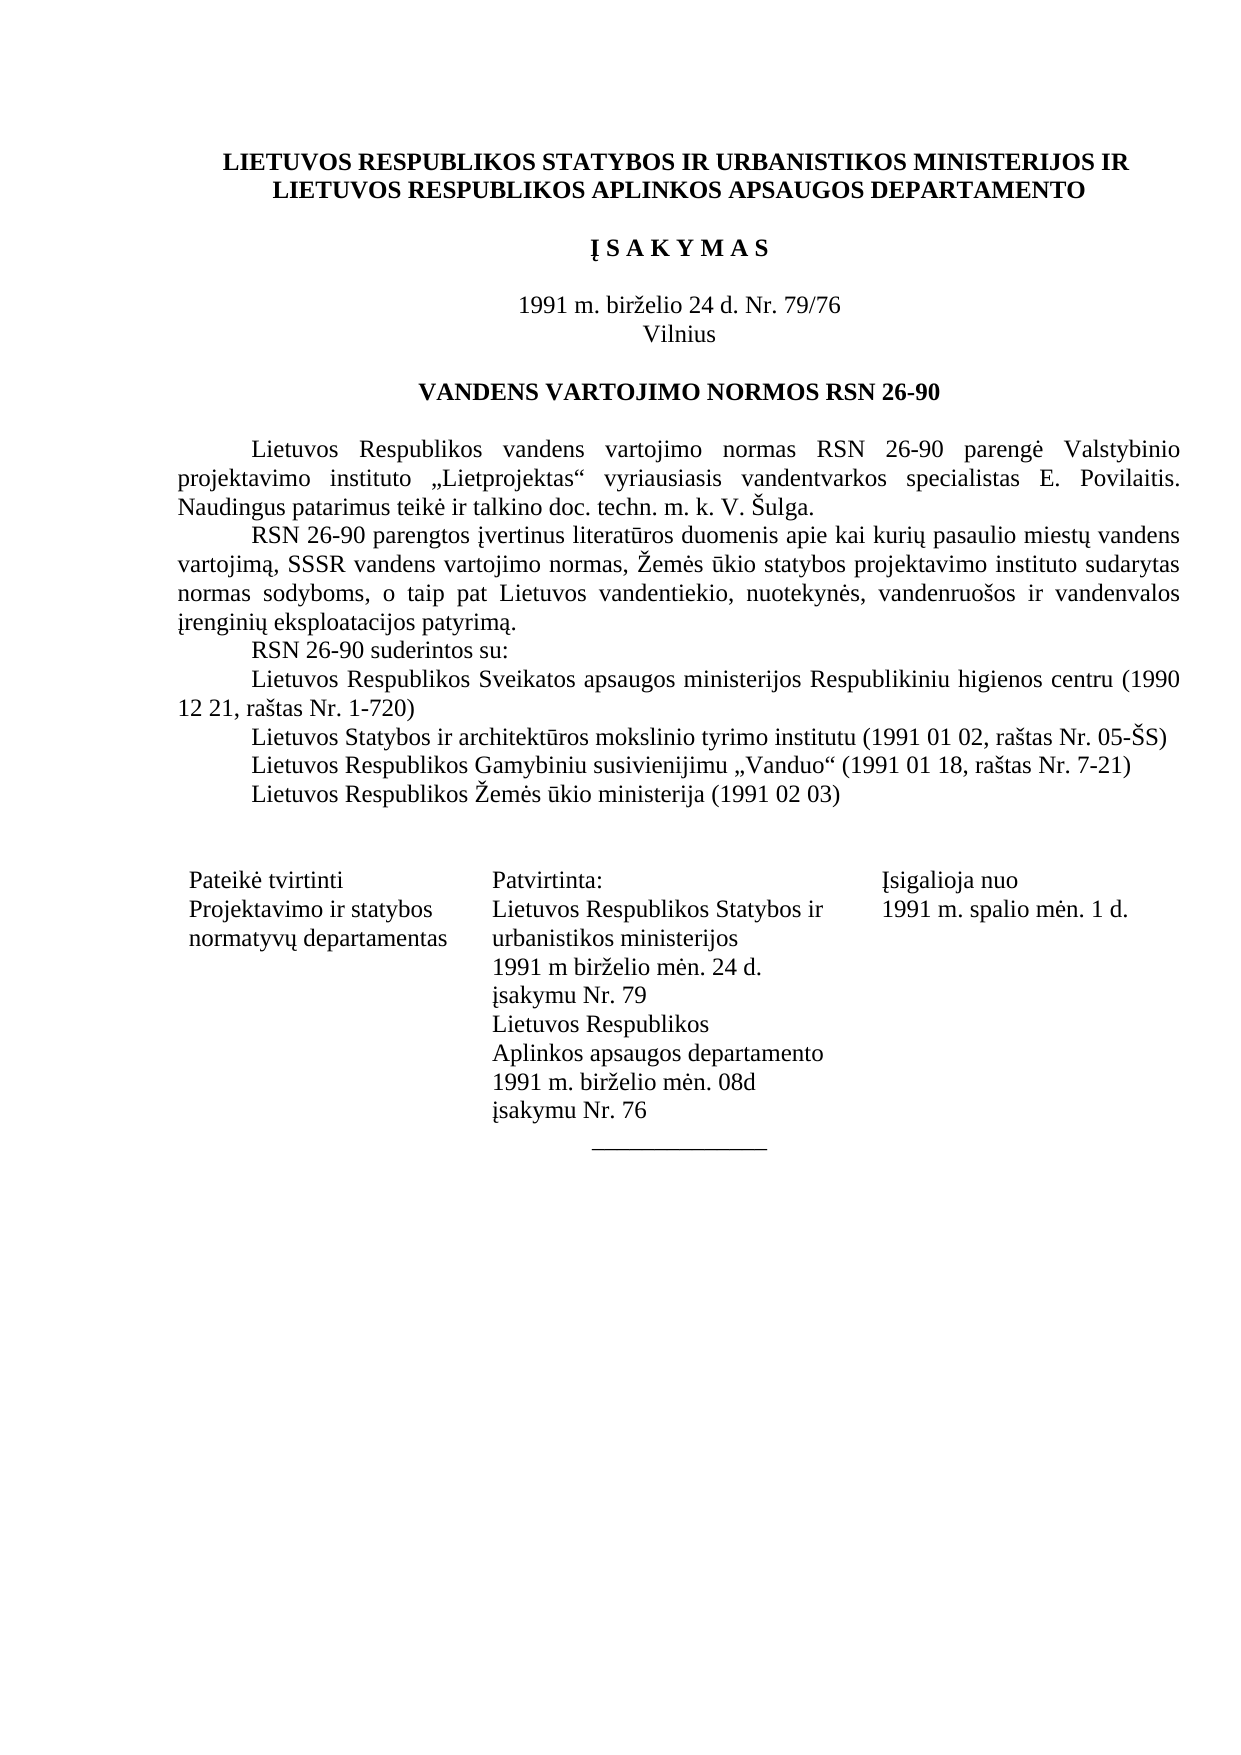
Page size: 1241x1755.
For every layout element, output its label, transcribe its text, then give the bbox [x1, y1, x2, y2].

text Lietuvos Respublikos Gamybiniu susivienijimu „Vanduo“ (1991 01 18, raštas Nr. 7-21) [177, 751, 1181, 779]
text Lietuvos Respublikos vandens vartojimo normas RSN 26-90 parengė Valstybinio projektavimo instituto „Lietprojektas“ vyriausiasis vandentvarkos specialistas E. Povilaitis. Naudingus patarimus teikė ir talkino doc. techn. m. k. V. Šulga. [177, 434, 1181, 521]
table_cell [870, 952, 1181, 981]
text LIETUVOS RESPUBLIKOS APLINKOS APSAUGOS DEPARTAMENTO [177, 176, 1181, 204]
text RSN 26-90 parengtos įvertinus literatūros duomenis apie kai kurių pasaulio miestų vandens vartojimą, SSSR vandens vartojimo normas, Žemės ūkio statybos projektavimo instituto sudarytas normas sodyboms, o taip pat Lietuvos vandentiekio, nuotekynės, vandenruošos ir vandenvalos įrenginių eksploatacijos patyrimą. [177, 521, 1181, 636]
text Vilnius [177, 319, 1181, 348]
table_cell [870, 1009, 1181, 1038]
table_cell [870, 923, 1181, 952]
table_cell [177, 1038, 481, 1067]
text RSN 26-90 suderintos su: [177, 636, 1181, 664]
text Į S A K Y M A S [177, 233, 1181, 262]
table_cell Projektavimo ir statybos [177, 894, 481, 923]
table_header Įsigalioja nuo [870, 866, 1181, 894]
text 1991 m. birželio 24 d. Nr. 79/76 [177, 291, 1181, 319]
text Lietuvos Statybos ir architektūros mokslinio tyrimo institutu (1991 01 02, raštas Nr. 05-ŠS) [177, 722, 1181, 751]
table_cell Lietuvos Respublikos Statybos ir [481, 894, 870, 923]
table_cell [177, 1067, 481, 1096]
table_cell [177, 1096, 481, 1124]
table_cell [177, 1009, 481, 1038]
table_cell 1991 m birželio mėn. 24 d. [481, 952, 870, 981]
table_cell Lietuvos Respublikos [481, 1009, 870, 1038]
table_header Pateikė tvirtinti [177, 866, 481, 894]
text Lietuvos Respublikos Sveikatos apsaugos ministerijos Respublikiniu higienos centru (1990 12 21, raštas Nr. 1-720) [177, 664, 1181, 722]
table_cell Aplinkos apsaugos departamento [481, 1038, 870, 1067]
table_cell normatyvų departamentas [177, 923, 481, 952]
text Lietuvos Respublikos Žemės ūkio ministerija (1991 02 03) [177, 779, 1181, 808]
table_cell įsakymu Nr. 76 [481, 1096, 870, 1124]
table_cell urbanistikos ministerijos [481, 923, 870, 952]
table_header Patvirtinta: [481, 866, 870, 894]
table_cell [177, 952, 481, 981]
table_cell [870, 1038, 1181, 1067]
table_cell 1991 m. spalio mėn. 1 d. [870, 894, 1181, 923]
text LIETUVOS RESPUBLIKOS STATYBOS IR URBANISTIKOS MINISTERIJOS IR [177, 147, 1181, 176]
table_cell 1991 m. birželio mėn. 08d [481, 1067, 870, 1096]
table_cell [870, 981, 1181, 1009]
table_cell [870, 1096, 1181, 1124]
table_cell [177, 981, 481, 1009]
text VANDENS VARTOJIMO NORMOS RSN 26-90 [177, 377, 1181, 406]
text ______________ [177, 1124, 1181, 1153]
table_cell įsakymu Nr. 79 [481, 981, 870, 1009]
table_cell [870, 1067, 1181, 1096]
